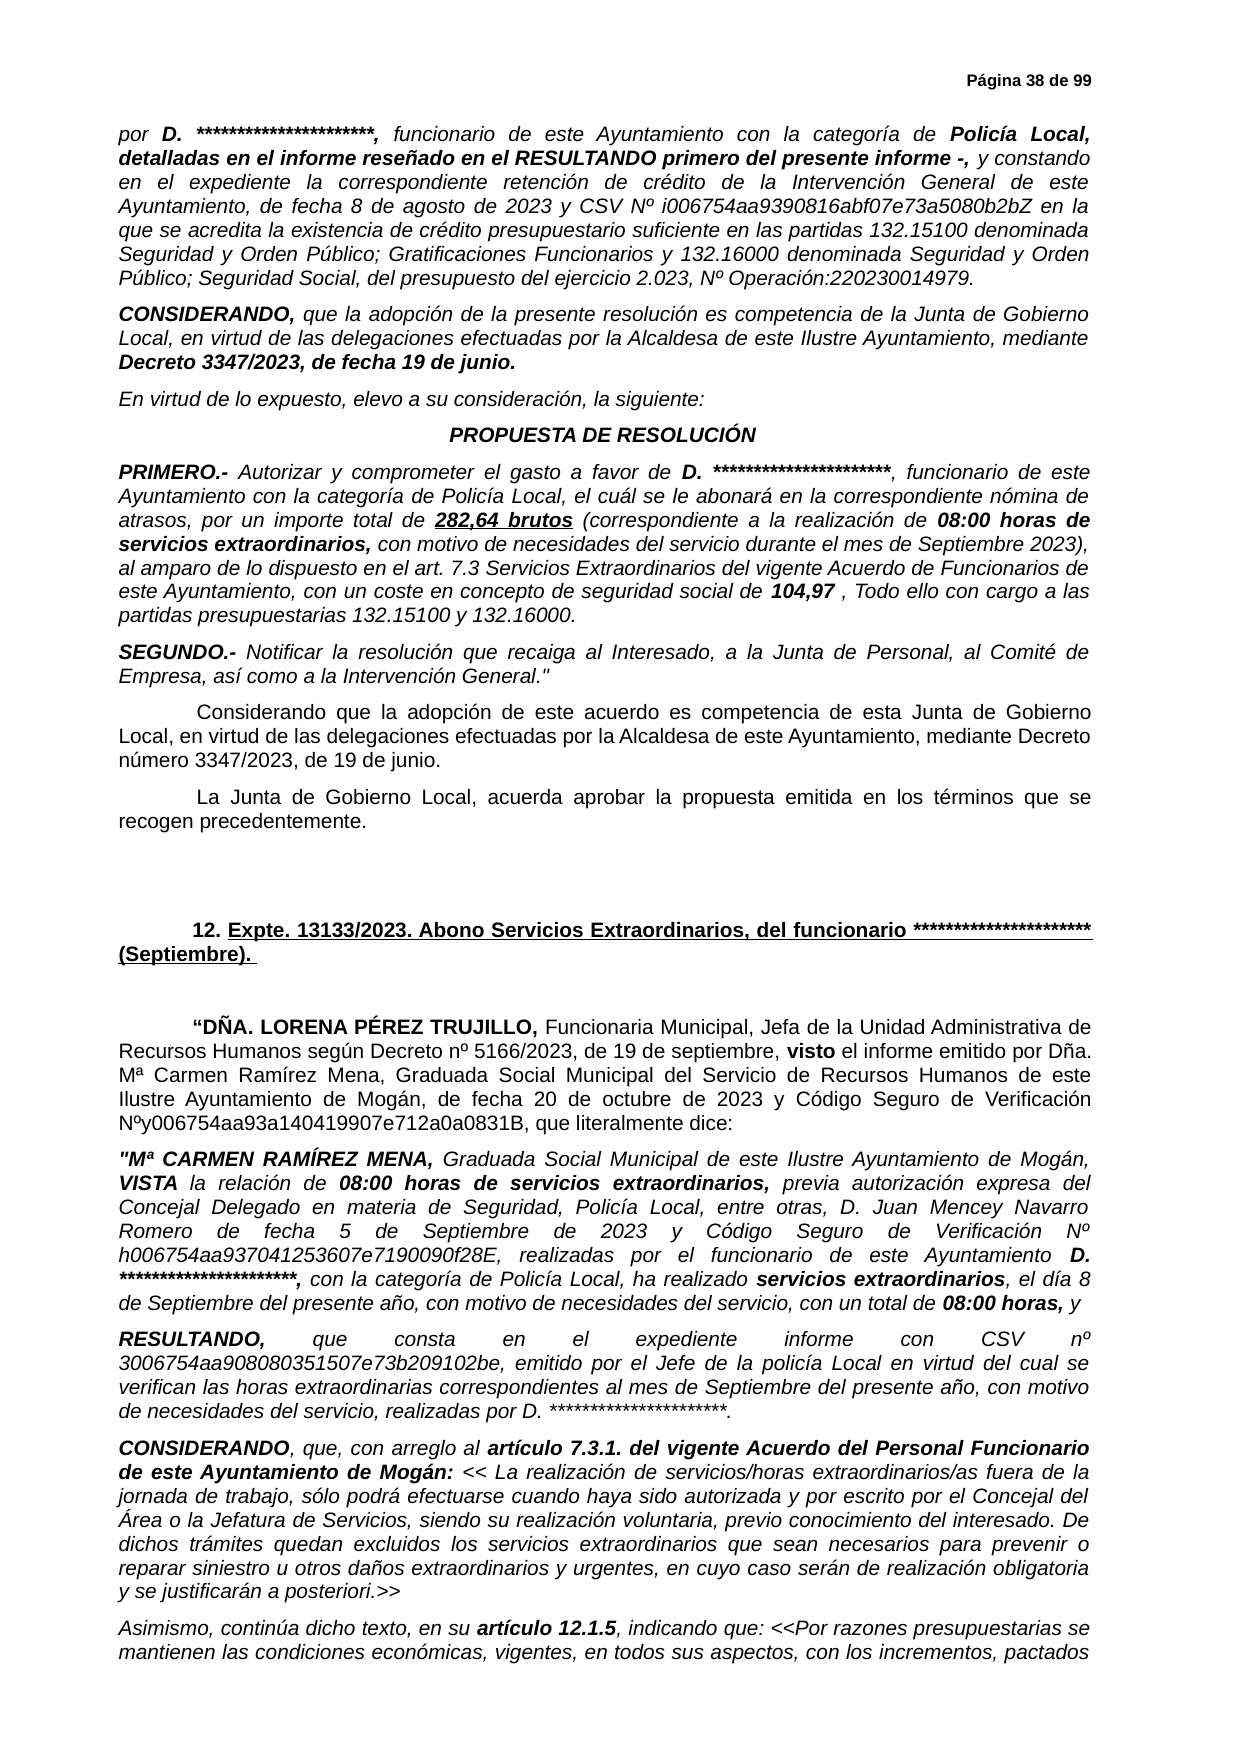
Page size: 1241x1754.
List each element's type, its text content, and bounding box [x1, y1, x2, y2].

text “DÑA. LORENA PÉREZ TRUJILLO, Funcionaria Municipal, Jefa de la Unidad Administrativa de Recursos Humanos según Decreto nº 5166/2023, de 19 de septiembre, visto el informe emitido por Dña. Mª Carmen Ramírez Mena, Graduada Social Municipal del Servicio de Recursos Humanos de este Ilustre Ayuntamiento de Mogán, de fecha 20 de octubre de 2023 y Código Seguro de Verificación Nºy006754aa93a140419907e712a0a0831B, que literalmente dice: [118, 1015, 1092, 1134]
text CONSIDERANDO, que la adopción de la presente resolución es competencia de la Junta de Gobierno Local, en virtud de las delegaciones efectuadas por la Alcaldesa de este Ilustre Ayuntamiento, mediante Decreto 3347/2023, de fecha 19 de junio. [118, 302, 1092, 374]
text SEGUNDO.- Notificar la resolución que recaiga al Interesado, a la Junta de Personal, al Comité de Empresa, así como a la Intervención General." [118, 640, 1092, 688]
text RESULTANDO, que consta en el expediente informe con CSV nº 3006754aa908080351507e73b209102be, emitido por el Jefe de la policía Local en virtud del cual se verifican las horas extraordinarias correspondientes al mes de Septiembre del presente año, con motivo de necesidades del servicio, realizadas por D. **********************. [118, 1327, 1092, 1423]
text por D. **********************, funcionario de este Ayuntamiento con la categoría de Policía Local, detalladas en el informe reseñado en el RESULTANDO primero del presente informe -, y constando en el expediente la correspondiente retención de crédito de la Intervención General de este Ayuntamiento, de fecha 8 de agosto de 2023 y CSV Nº i006754aa9390816abf07e73a5080b2bZ en la que se acredita la existencia de crédito presupuestario suficiente en las partidas 132.15100 denominada Seguridad y Orden Público; Gratificaciones Funcionarios y 132.16000 denominada Seguridad y Orden Público; Seguridad Social, del presupuesto del ejercicio 2.023, Nº Operación:220230014979. [118, 122, 1092, 290]
text "Mª CARMEN RAMÍREZ MENA, Graduada Social Municipal de este Ilustre Ayuntamiento de Mogán, VISTA la relación de 08:00 horas de servicios extraordinarios, previa autorización expresa del Concejal Delegado en materia de Seguridad, Policía Local, entre otras, D. Juan Mencey Navarro Romero de fecha 5 de Septiembre de 2023 y Código Seguro de Verificación Nº h006754aa937041253607e7190090f28E, realizadas por el funcionario de este Ayuntamiento D. **********************, con la categoría de Policía Local, ha realizado servicios extraordinarios, el día 8 de Septiembre del presente año, con motivo de necesidades del servicio, con un total de 08:00 horas, y [118, 1147, 1092, 1315]
text Considerando que la adopción de este acuerdo es competencia de esta Junta de Gobierno Local, en virtud de las delegaciones efectuadas por la Alcaldesa de este Ayuntamiento, mediante Decreto número 3347/2023, de 19 de junio. [118, 700, 1092, 772]
text PROPUESTA DE RESOLUCIÓN [118, 423, 1092, 447]
text CONSIDERANDO, que, con arreglo al artículo 7.3.1. del vigente Acuerdo del Personal Funcionario de este Ayuntamiento de Mogán: << La realización de servicios/horas extraordinarios/as fuera de la jornada de trabajo, sólo podrá efectuarse cuando haya sido autorizada y por escrito por el Concejal del Área o la Jefatura de Servicios, siendo su realización voluntaria, previo conocimiento del interesado. De dichos trámites quedan excluidos los servicios extraordinarios que sean necesarios para prevenir o reparar siniestro u otros daños extraordinarios y urgentes, en cuyo caso serán de realización obligatoria y se justificarán a posteriori.>> [118, 1436, 1092, 1603]
text 12. Expte. 13133/2023. Abono Servicios Extraordinarios, del funcionario ********************** (Septiembre). [118, 918, 1092, 966]
text En virtud de lo expuesto, elevo a su consideración, la siguiente: [118, 387, 1092, 411]
text Asimismo, continúa dicho texto, en su artículo 12.1.5, indicando que: <<Por razones presupuestarias se mantienen las condiciones económicas, vigentes, en todos sus aspectos, con los incrementos, pactados [118, 1616, 1092, 1664]
text PRIMERO.- Autorizar y comprometer el gasto a favor de D. **********************, funcionario de este Ayuntamiento con la categoría de Policía Local, el cuál se le abonará en la correspondiente nómina de atrasos, por un importe total de 282,64 brutos (correspondiente a la realización de 08:00 horas de servicios extraordinarios, con motivo de necesidades del servicio durante el mes de Septiembre 2023), al amparo de lo dispuesto en el art. 7.3 Servicios Extraordinarios del vigente Acuerdo de Funcionarios de este Ayuntamiento, con un coste en concepto de seguridad social de 104,97 , Todo ello con cargo a las partidas presupuestarias 132.15100 y 132.16000. [118, 459, 1092, 627]
text La Junta de Gobierno Local, acuerda aprobar la propuesta emitida en los términos que se recogen precedentemente. [118, 784, 1092, 832]
